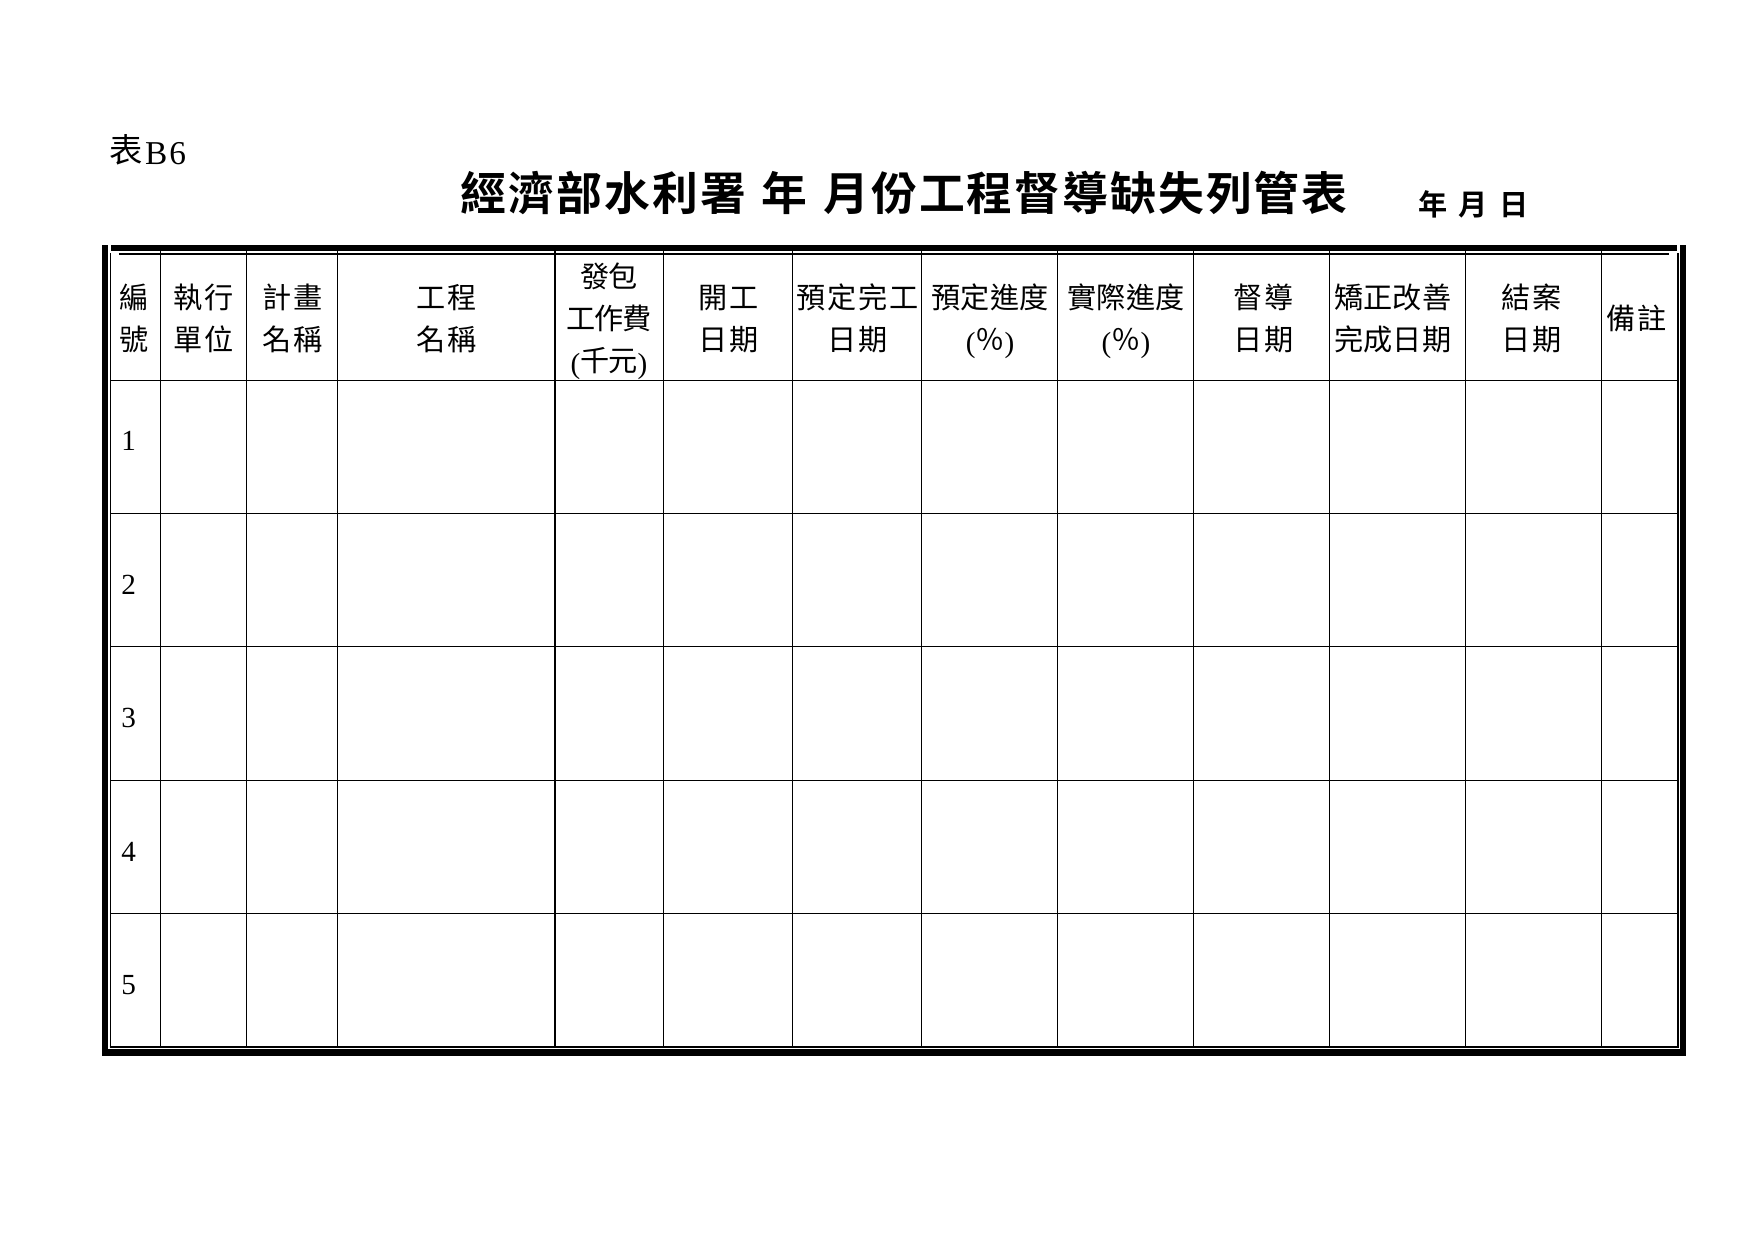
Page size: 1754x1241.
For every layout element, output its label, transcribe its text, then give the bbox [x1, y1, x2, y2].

table_cell [338, 514, 554, 646]
table_cell 計畫 名稱 [247, 255, 337, 379]
table_cell [1602, 781, 1677, 913]
table_cell [664, 381, 792, 513]
table_cell 預定進度 (％) [922, 255, 1057, 379]
table_cell 2 [111, 514, 160, 646]
table_cell 開工 日期 [664, 255, 792, 379]
table_cell [1330, 647, 1465, 779]
table_cell [922, 647, 1057, 779]
table_cell [1194, 381, 1329, 513]
table_cell [556, 914, 663, 1046]
table_cell 執行單位 [161, 255, 246, 379]
table_cell [1058, 914, 1193, 1046]
table_cell [1330, 514, 1465, 646]
table_cell [247, 647, 337, 779]
table_cell [1194, 781, 1329, 913]
table_cell [338, 647, 554, 779]
table_cell [922, 781, 1057, 913]
table_cell [338, 381, 554, 513]
table_cell [556, 514, 663, 646]
table_cell [1602, 914, 1677, 1046]
table_cell [247, 914, 337, 1046]
table_cell [338, 914, 554, 1046]
table_cell [1058, 514, 1193, 646]
table_cell 發包 工作費 (千元) [556, 255, 663, 379]
table_cell [161, 781, 246, 913]
table_cell [793, 381, 921, 513]
table_cell [664, 914, 792, 1046]
table_cell 實際進度 (％) [1058, 255, 1193, 379]
table_cell 結案 日期 [1466, 255, 1601, 379]
table_cell [556, 381, 663, 513]
table_cell [922, 914, 1057, 1046]
table_cell [1194, 647, 1329, 779]
table_cell [793, 514, 921, 646]
table_cell [1194, 914, 1329, 1046]
table_cell [1466, 381, 1601, 513]
table_cell 編號 [108, 245, 160, 379]
table_cell [1330, 914, 1465, 1046]
table_cell 督導 日期 [1194, 255, 1329, 379]
table_cell [1058, 647, 1193, 779]
table_cell [793, 914, 921, 1046]
table_cell 4 [111, 781, 160, 913]
table_cell 5 [111, 914, 160, 1046]
table_cell [556, 647, 663, 779]
table_cell [1330, 781, 1465, 913]
table_header 表B6 經濟部水利署 年 月份工程督導缺失列管表 年 月 日 [106, 130, 1682, 245]
table_cell [1466, 647, 1601, 779]
table_cell [793, 781, 921, 913]
table_cell [1330, 381, 1465, 513]
table_cell [556, 781, 663, 913]
table_cell [247, 514, 337, 646]
table_cell [1602, 647, 1677, 779]
table_cell [247, 781, 337, 913]
table_cell [247, 381, 337, 513]
table_cell [1602, 381, 1677, 513]
table_cell 工程 名稱 [338, 255, 554, 379]
table_cell [161, 647, 246, 779]
table_cell [161, 914, 246, 1046]
table_cell [1058, 381, 1193, 513]
table_cell [1466, 781, 1601, 913]
table_cell 1 [111, 381, 160, 513]
table_cell [1466, 914, 1601, 1046]
table_cell 3 [111, 647, 160, 779]
table_cell 預定完工日期 [793, 255, 921, 379]
table_cell [664, 514, 792, 646]
table_cell [1466, 514, 1601, 646]
table_cell [338, 781, 554, 913]
table_cell [161, 514, 246, 646]
table_cell [922, 514, 1057, 646]
table_cell 備註 [1602, 245, 1680, 379]
table_cell [1602, 514, 1677, 646]
table_cell 矯正改善 完成日期 [1330, 255, 1465, 379]
table_cell [922, 381, 1057, 513]
table_cell [664, 781, 792, 913]
table_cell [664, 647, 792, 779]
table_cell [793, 647, 921, 779]
table_cell [1058, 781, 1193, 913]
table_cell [1194, 514, 1329, 646]
table_cell [161, 381, 246, 513]
